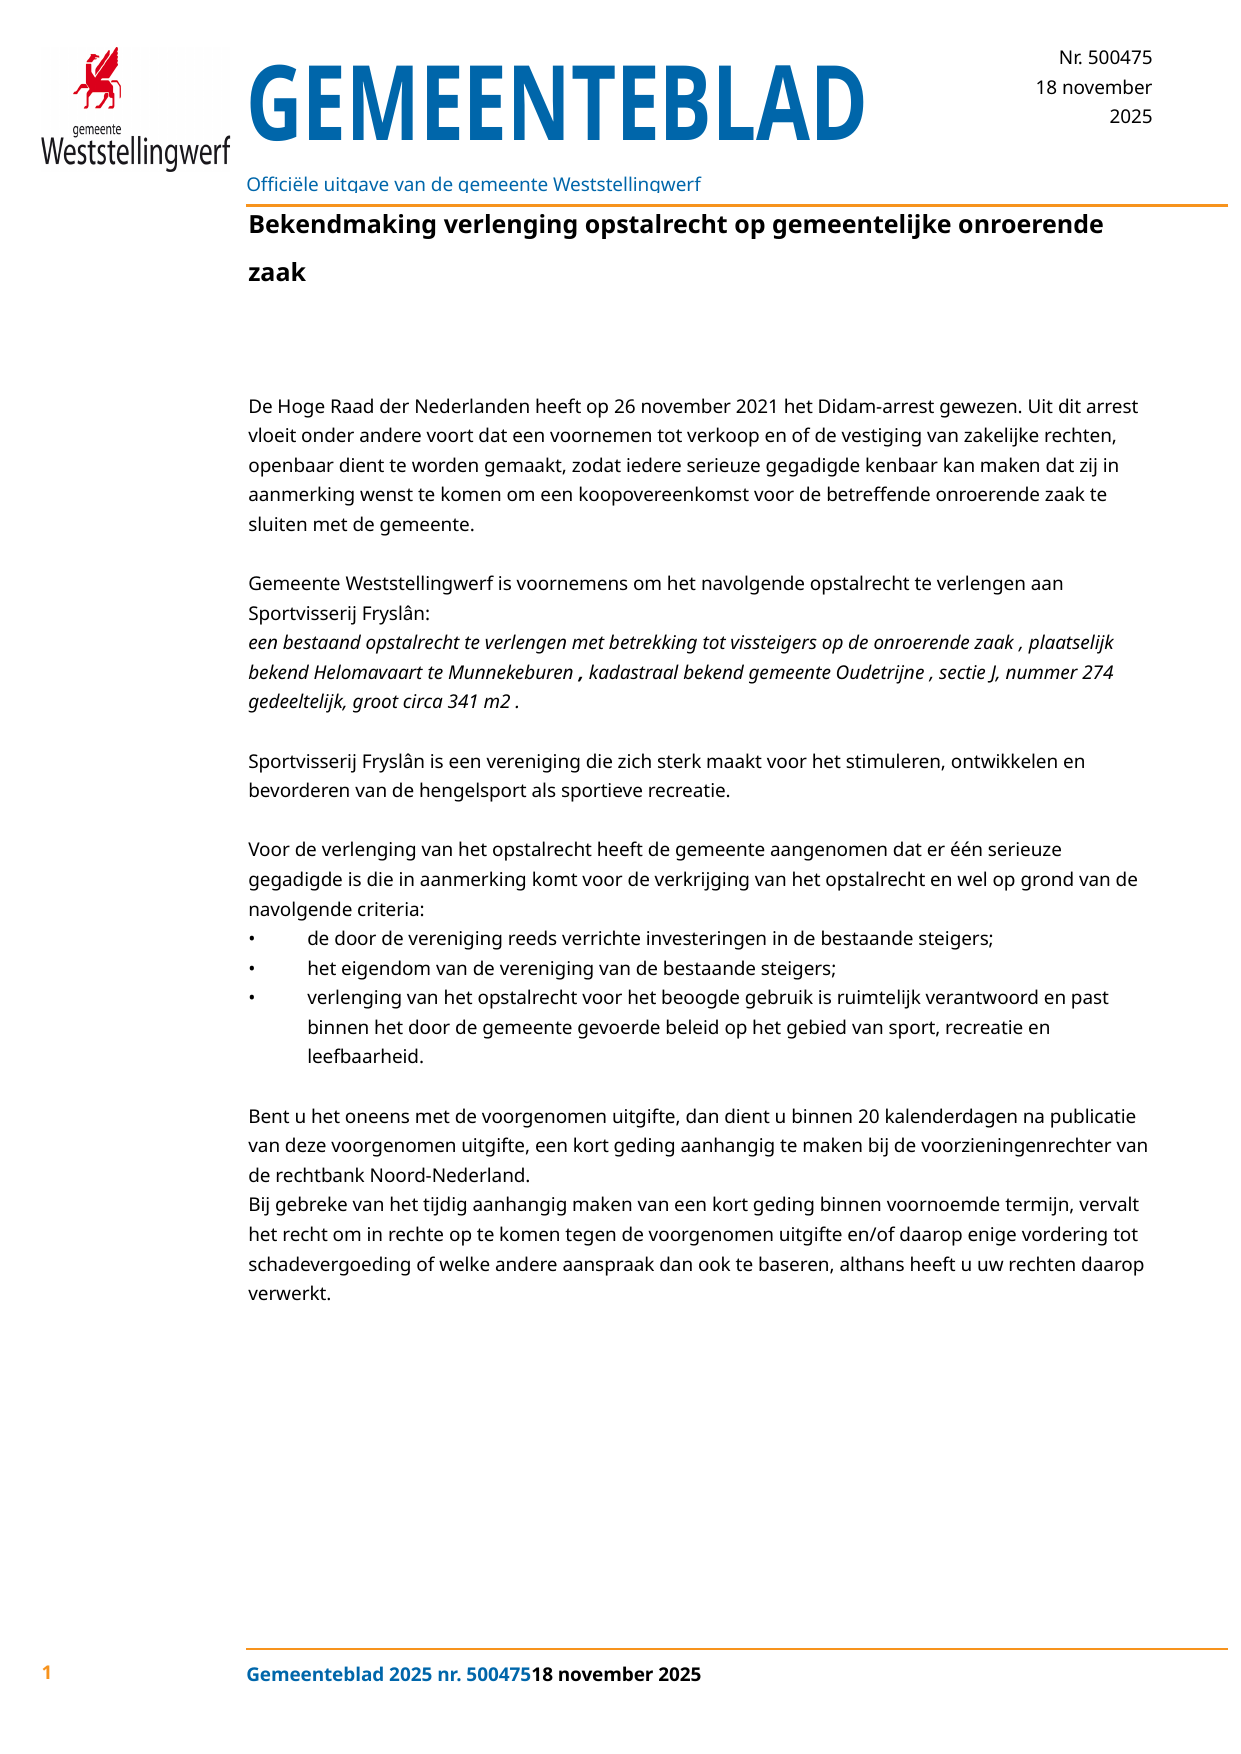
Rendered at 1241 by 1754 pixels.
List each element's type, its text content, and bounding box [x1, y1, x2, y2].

text Bekendmaking verlenging opstalrecht op gemeentelijke onroerende zaak [248, 207, 1152, 288]
text Voor de verlenging van het opstalrecht heeft de gemeente aangenomen dat er één serieuze gegadigde is die in aanmerking komt voor de verkrijging van het opstalrecht en wel op grond van de navolgende criteria: [248, 837, 1152, 922]
text De Hoge Raad der Nederlanden heeft op 26 november 2021 het Didam-arrest gewezen. Uit dit arrest vloeit onder andere voort dat een voornemen tot verkoop en of de vestiging van zakelijke rechten, openbaar dient te worden gemaakt, zodat iedere serieuze gegadigde kenbaar kan maken dat zij in aanmerking wenst te komen om een koopovereenkomst voor de betreffende onroerende zaak te sluiten met de gemeente. [248, 393, 1152, 537]
list de door de vereniging reeds verrichte investeringen in de bestaande steigers; [248, 925, 1152, 951]
text Bij gebreke van het tijdig aanhangig maken van een kort geding binnen voornoemde termijn, vervalt het recht om in rechte op te komen tegen de voorgenomen uitgifte en/of daarop enige vordering tot schadevergoeding of welke andere aanspraak dan ook te baseren, althans heeft u uw rechten daarop verwerkt. [248, 1192, 1152, 1306]
list het eigendom van de vereniging van de bestaande steigers; [248, 955, 1152, 981]
picture [41, 47, 231, 172]
text Gemeente Weststellingwerf is voornemens om het navolgende opstalrecht te verlengen aan Sportvisserij Fryslân: [248, 570, 1152, 626]
list verlenging van het opstalrecht voor het beoogde gebruik is ruimtelijk verantwoord en past binnen het door de gemeente gevoerde beleid op het gebied van sport, recreatie en leefbaarheid. [248, 984, 1152, 1069]
text Sportvisserij Fryslân is een vereniging die zich sterk maakt voor het stimuleren, ontwikkelen en bevorderen van de hengelsport als sportieve recreatie. [248, 748, 1152, 803]
text een bestaand opstalrecht te verlengen met betrekking tot vissteigers op de onroerende zaak , plaatselijk bekend Helomavaart te Munnekeburen , kadastraal bekend gemeente Oudetrijne , sectie J, nummer 274 gedeeltelijk, groot circa 341 m2 . [248, 629, 1152, 714]
text Bent u het oneens met de voorgenomen uitgifte, dan dient u binnen 20 kalenderdagen na publicatie van deze voorgenomen uitgifte, een kort geding aanhangig te maken bij de voorzieningenrechter van de rechtbank Noord-Nederland. [248, 1103, 1152, 1188]
